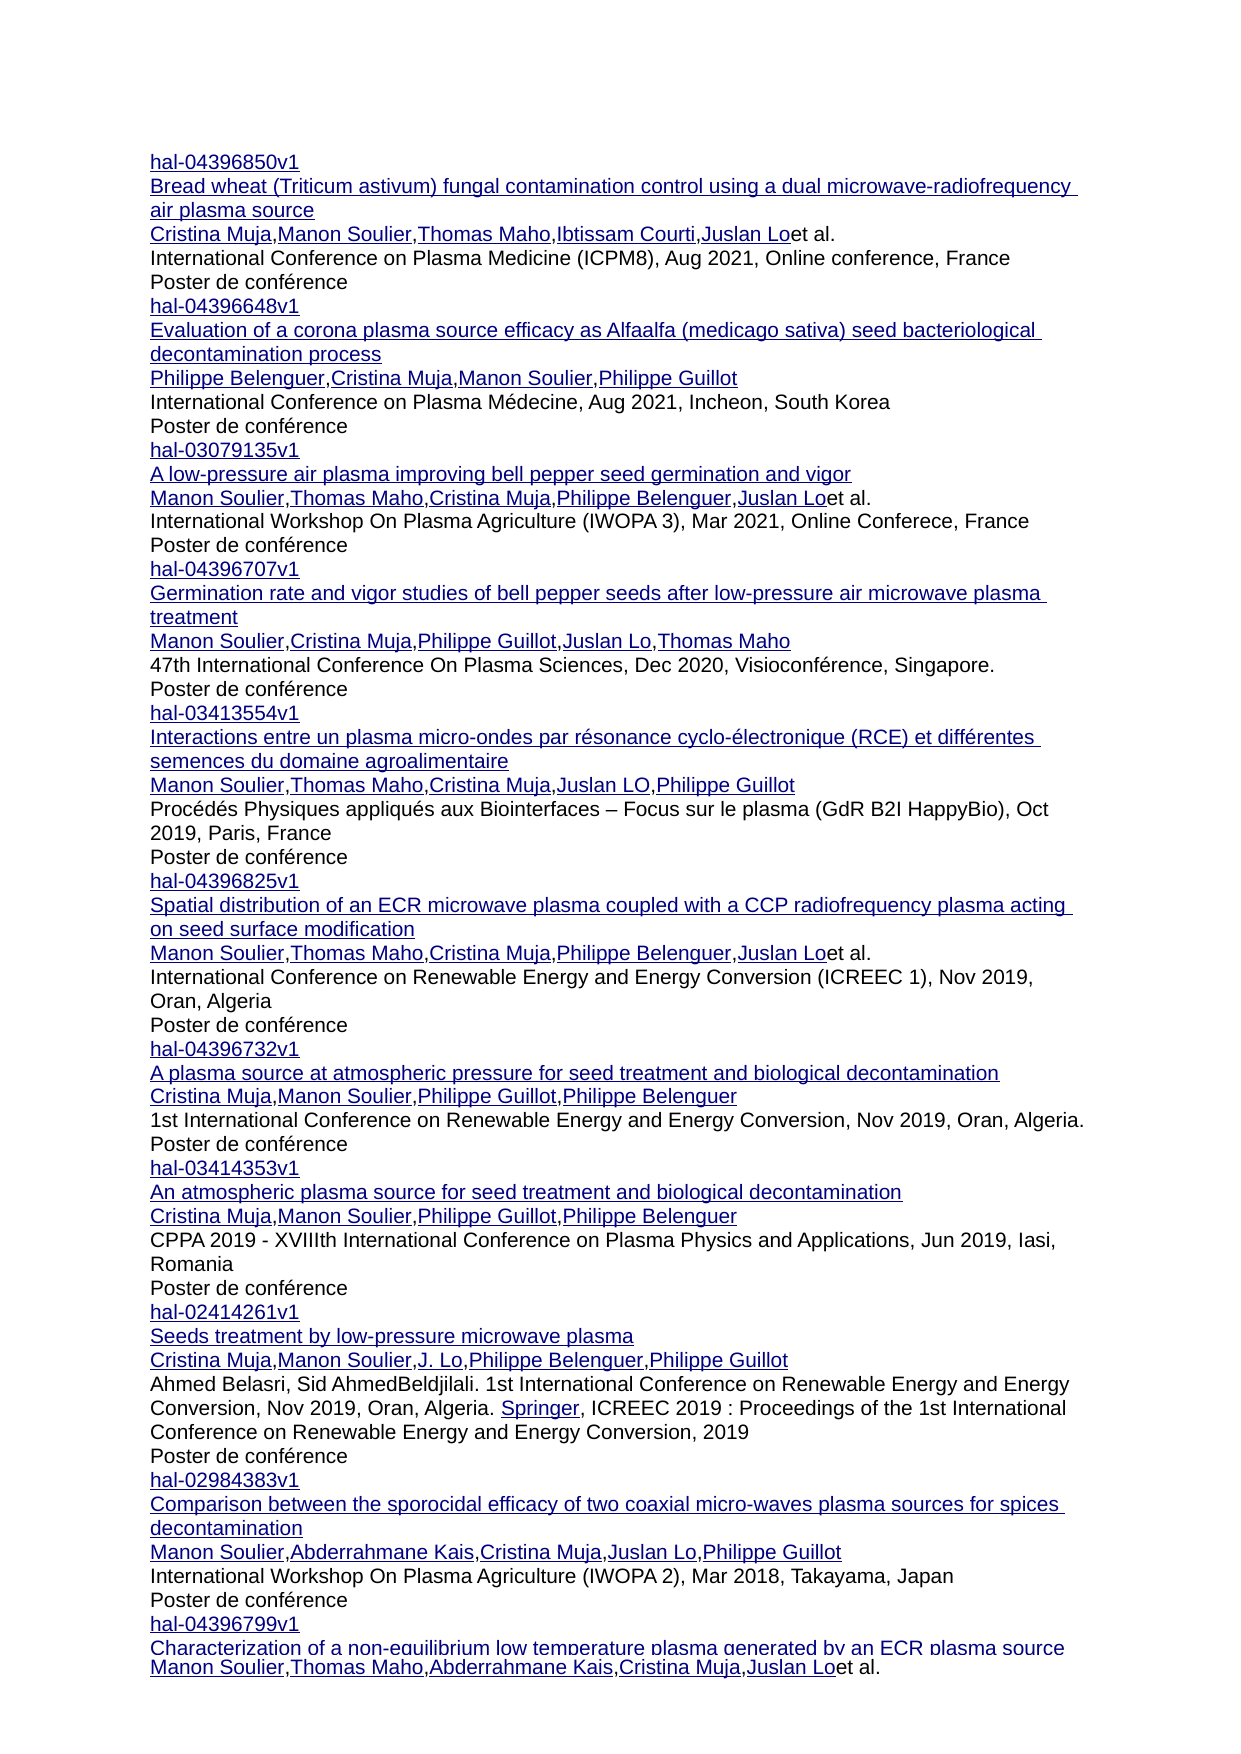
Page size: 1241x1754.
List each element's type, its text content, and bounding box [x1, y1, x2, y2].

table_cell Interactions entre un plasma micro-ondes par résonance cyclo-électronique (RCE) et différentes semences du domaine agroalimentaire Manon Soulier,Thomas Maho,Cristina Muja,Juslan LO,Philippe Guillot Procédés Physiques appliqués aux Biointerfaces – Focus sur le plasma (GdR B2I HappyBio), Oct 2019, Paris, France Poster de conférence hal-04396825v1 [150, 725, 1090, 893]
table_cell hal-04396850v1 [150, 150, 1090, 174]
table_cell Comparison between the sporocidal efficacy of two coaxial micro-waves plasma sources for spices decontamination Manon Soulier,Abderrahmane Kais,Cristina Muja,Juslan Lo,Philippe Guillot International Workshop On Plasma Agriculture (IWOPA 2), Mar 2018, Takayama, Japan Poster de conférence hal-04396799v1 [150, 1492, 1090, 1635]
table_cell A low-pressure air plasma improving bell pepper seed germination and vigor Manon Soulier,Thomas Maho,Cristina Muja,Philippe Belenguer,Juslan Loet al. International Workshop On Plasma Agriculture (IWOPA 3), Mar 2021, Online Conferece, France Poster de conférence hal-04396707v1 [150, 461, 1090, 581]
table_cell Spatial distribution of an ECR microwave plasma coupled with a CCP radiofrequency plasma acting on seed surface modification Manon Soulier,Thomas Maho,Cristina Muja,Philippe Belenguer,Juslan Loet al. International Conference on Renewable Energy and Energy Conversion (ICREEC 1), Nov 2019, Oran, Algeria Poster de conférence hal-04396732v1 [150, 893, 1090, 1060]
table_cell Evaluation of a corona plasma source efficacy as Alfaalfa (medicago sativa) seed bacteriological decontamination process Philippe Belenguer,Cristina Muja,Manon Soulier,Philippe Guillot International Conference on Plasma Médecine, Aug 2021, Incheon, South Korea Poster de conférence hal-03079135v1 [150, 318, 1090, 461]
table_cell Characterization of a non-equilibrium low temperature plasma generated by an ECR plasma source Manon Soulier,Thomas Maho,Abderrahmane Kais,Cristina Muja,Juslan Loet al. [150, 1635, 1090, 1679]
table_cell A plasma source at atmospheric pressure for seed treatment and biological decontamination Cristina Muja,Manon Soulier,Philippe Guillot,Philippe Belenguer 1st International Conference on Renewable Energy and Energy Conversion, Nov 2019, Oran, Algeria. Poster de conférence hal-03414353v1 [150, 1060, 1090, 1180]
table_cell An atmospheric plasma source for seed treatment and biological decontamination Cristina Muja,Manon Soulier,Philippe Guillot,Philippe Belenguer CPPA 2019 - XVIIIth International Conference on Plasma Physics and Applications, Jun 2019, Iasi, Romania Poster de conférence hal-02414261v1 [150, 1180, 1090, 1324]
table_cell Seeds treatment by low-pressure microwave plasma Cristina Muja,Manon Soulier,J. Lo,Philippe Belenguer,Philippe Guillot Ahmed Belasri, Sid AhmedBeldjilali. 1st International Conference on Renewable Energy and Energy Conversion, Nov 2019, Oran, Algeria. Springer, ICREEC 2019 : Proceedings of the 1st International Conference on Renewable Energy and Energy Conversion, 2019 Poster de conférence hal-02984383v1 [150, 1324, 1090, 1492]
table_cell Bread wheat (Triticum astivum) fungal contamination control using a dual microwave-radiofrequency air plasma source Cristina Muja,Manon Soulier,Thomas Maho,Ibtissam Courti,Juslan Loet al. International Conference on Plasma Medicine (ICPM8), Aug 2021, Online conference, France Poster de conférence hal-04396648v1 [150, 174, 1090, 318]
table_cell Germination rate and vigor studies of bell pepper seeds after low-pressure air microwave plasma treatment Manon Soulier,Cristina Muja,Philippe Guillot,Juslan Lo,Thomas Maho 47th International Conference On Plasma Sciences, Dec 2020, Visioconférence, Singapore. Poster de conférence hal-03413554v1 [150, 581, 1090, 725]
